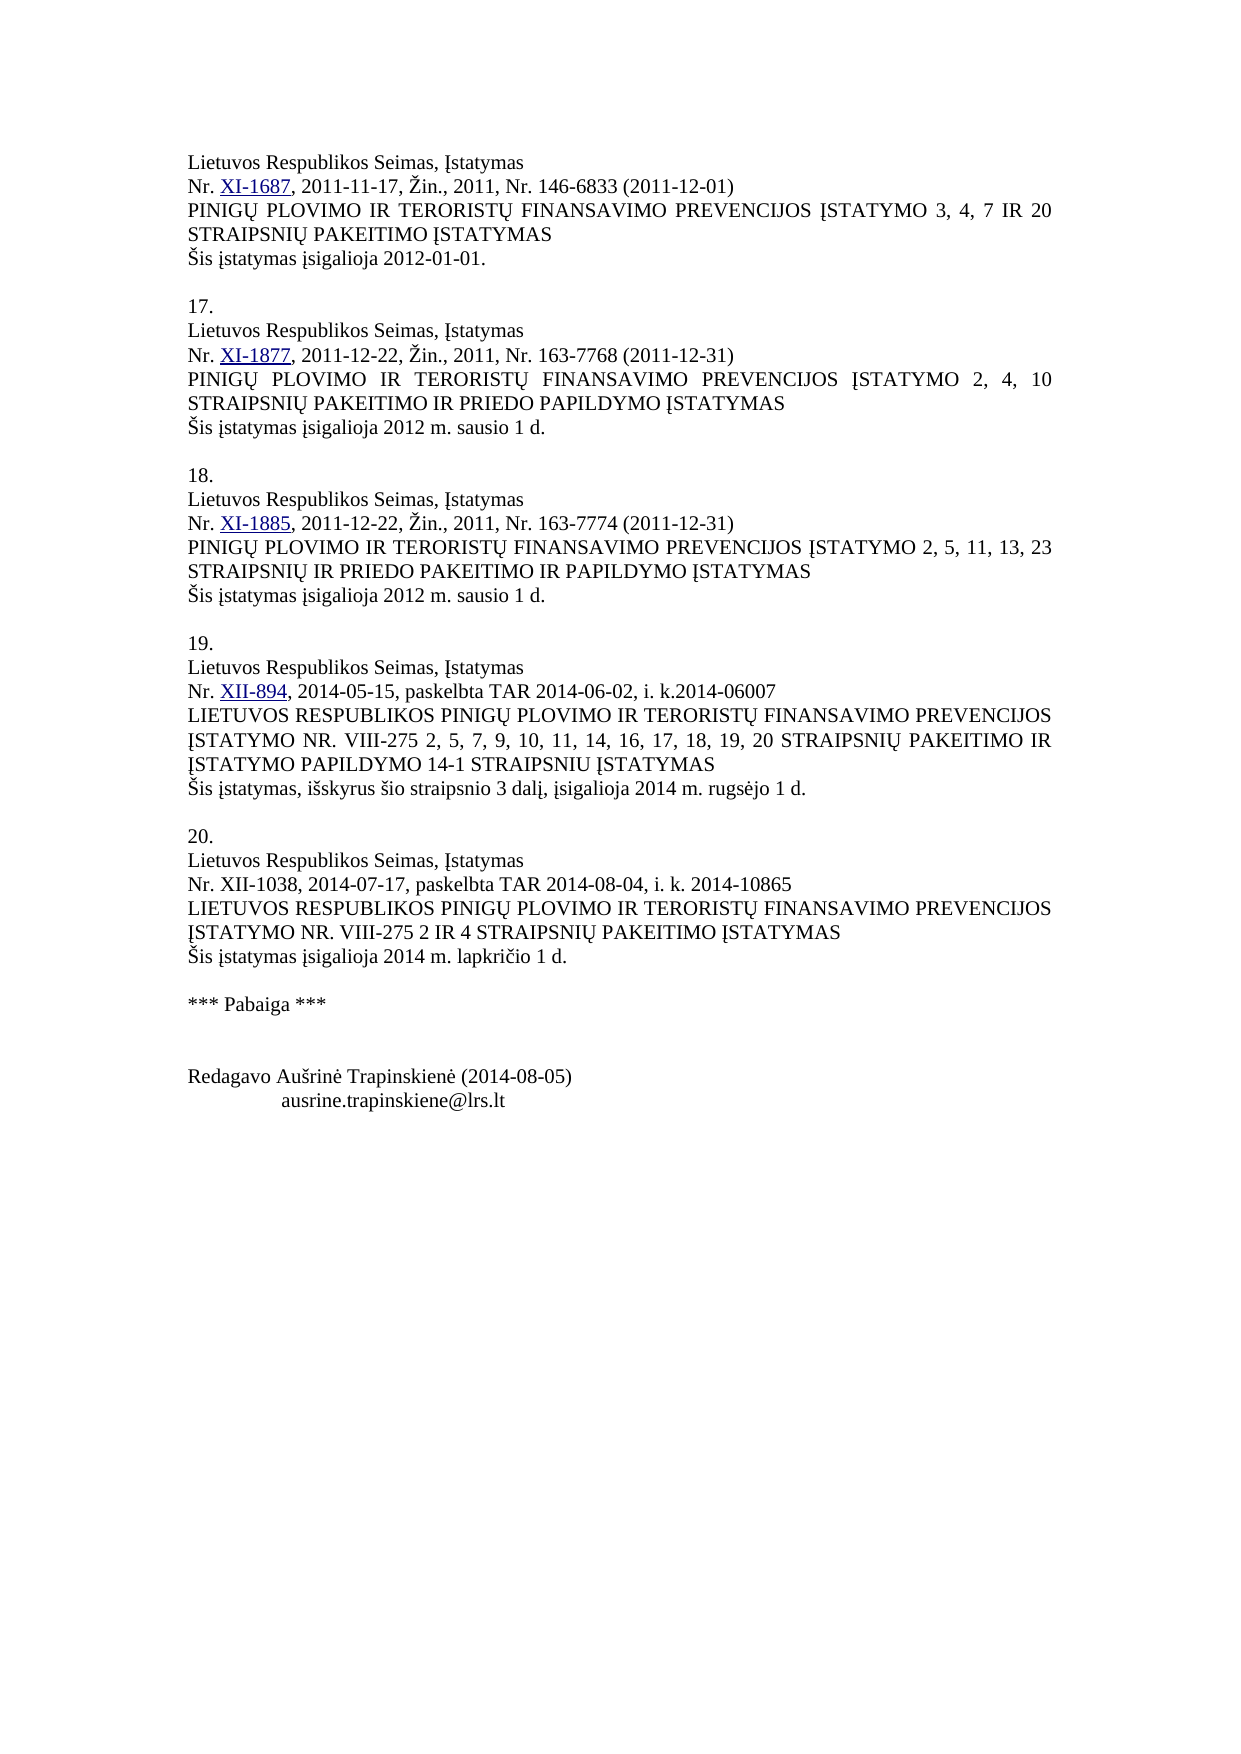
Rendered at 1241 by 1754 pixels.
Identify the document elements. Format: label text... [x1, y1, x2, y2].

text Lietuvos Respublikos Seimas, Įstatymas [187, 150, 1053, 174]
text Šis įstatymas, išskyrus šio straipsnio 3 dalį, įsigalioja 2014 m. rugsėjo 1 d. [187, 776, 1053, 800]
text Šis įstatymas įsigalioja 2012 m. sausio 1 d. [187, 583, 1053, 607]
text PINIGŲ PLOVIMO IR TERORISTŲ FINANSAVIMO PREVENCIJOS ĮSTATYMO 2, 5, 11, 13, 23 STRAIPSNIŲ IR PRIEDO PAKEITIMO IR PAPILDYMO ĮSTATYMAS [187, 535, 1053, 583]
text 19. [187, 631, 1053, 655]
text Redagavo Aušrinė Trapinskienė (2014-08-05) [187, 1064, 1053, 1088]
text Šis įstatymas įsigalioja 2014 m. lapkričio 1 d. [187, 944, 1053, 968]
text *** Pabaiga *** [187, 992, 1053, 1016]
text 20. [187, 824, 1053, 848]
text LIETUVOS RESPUBLIKOS PINIGŲ PLOVIMO IR TERORISTŲ FINANSAVIMO PREVENCIJOS ĮSTATYMO NR. VIII-275 2, 5, 7, 9, 10, 11, 14, 16, 17, 18, 19, 20 STRAIPSNIŲ PAKEITIMO IR ĮSTATYMO PAPILDYMO 14-1 STRAIPSNIU ĮSTATYMAS [187, 703, 1053, 776]
text LIETUVOS RESPUBLIKOS PINIGŲ PLOVIMO IR TERORISTŲ FINANSAVIMO PREVENCIJOS ĮSTATYMO NR. VIII-275 2 IR 4 STRAIPSNIŲ PAKEITIMO ĮSTATYMAS [187, 896, 1053, 944]
text Lietuvos Respublikos Seimas, Įstatymas [187, 487, 1053, 511]
text ausrine.trapinskiene@lrs.lt [187, 1088, 1053, 1112]
text Šis įstatymas įsigalioja 2012 m. sausio 1 d. [187, 415, 1053, 439]
text Šis įstatymas įsigalioja 2012-01-01. [187, 246, 1053, 270]
text Nr. XII-894, 2014-05-15, paskelbta TAR 2014-06-02, i. k.2014-06007 [187, 679, 1053, 703]
text Lietuvos Respublikos Seimas, Įstatymas [187, 848, 1053, 872]
text PINIGŲ PLOVIMO IR TERORISTŲ FINANSAVIMO PREVENCIJOS ĮSTATYMO 3, 4, 7 IR 20 STRAIPSNIŲ PAKEITIMO ĮSTATYMAS [187, 198, 1053, 246]
text Nr. XI-1885, 2011-12-22, Žin., 2011, Nr. 163-7774 (2011-12-31) [187, 511, 1053, 535]
text Lietuvos Respublikos Seimas, Įstatymas [187, 318, 1053, 342]
text Nr. XII-1038, 2014-07-17, paskelbta TAR 2014-08-04, i. k. 2014-10865 [187, 872, 1053, 896]
text Lietuvos Respublikos Seimas, Įstatymas [187, 655, 1053, 679]
text Nr. XI-1877, 2011-12-22, Žin., 2011, Nr. 163-7768 (2011-12-31) [187, 342, 1053, 367]
text 17. [187, 294, 1053, 318]
text Nr. XI-1687, 2011-11-17, Žin., 2011, Nr. 146-6833 (2011-12-01) [187, 174, 1053, 198]
text 18. [187, 463, 1053, 487]
text PINIGŲ PLOVIMO IR TERORISTŲ FINANSAVIMO PREVENCIJOS ĮSTATYMO 2, 4, 10 STRAIPSNIŲ PAKEITIMO IR PRIEDO PAPILDYMO ĮSTATYMAS [187, 367, 1053, 415]
